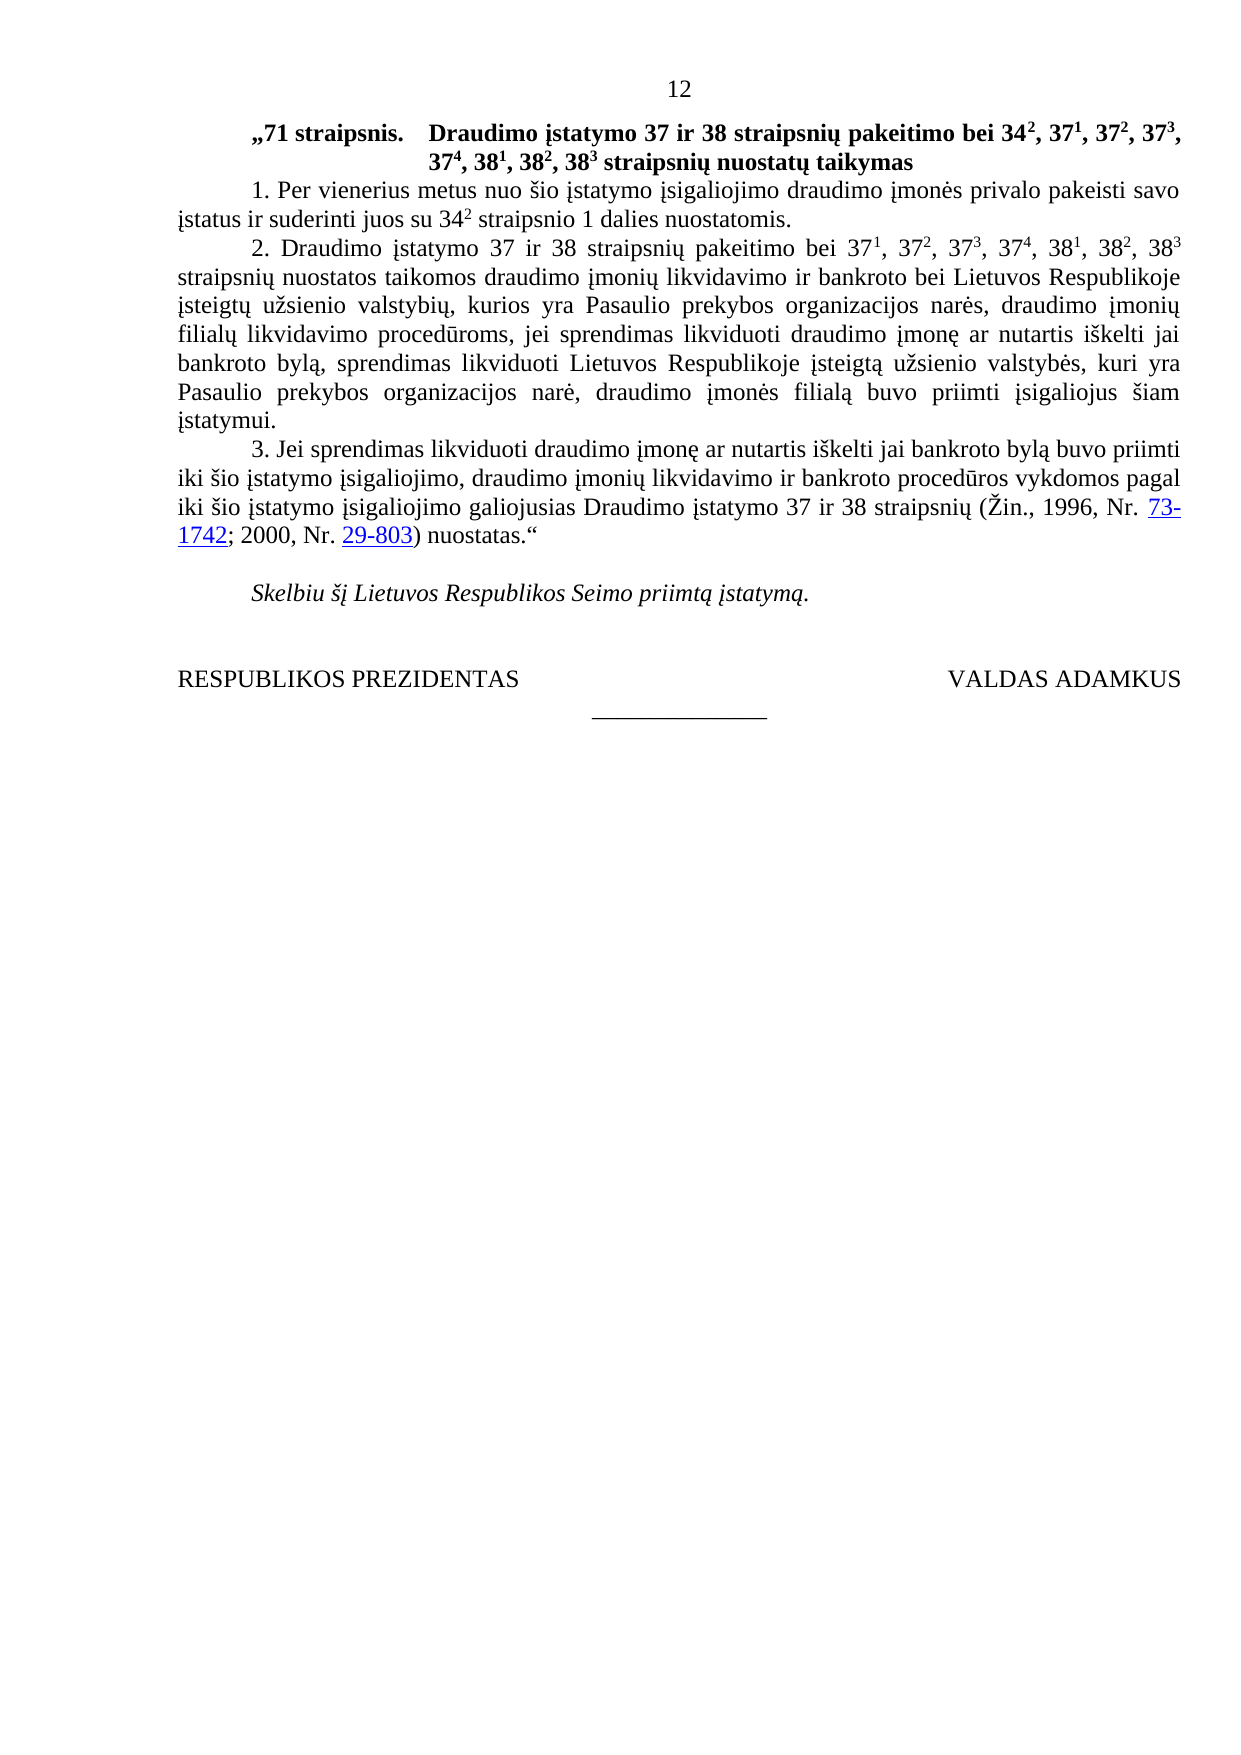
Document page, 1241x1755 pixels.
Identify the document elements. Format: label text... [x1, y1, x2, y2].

text Skelbiu šį Lietuvos Respublikos Seimo priimtą įstatymą. [177, 578, 1181, 607]
text 1. Per vienerius metus nuo šio įstatymo įsigaliojimo draudimo įmonės privalo pakeisti savo įstatus ir suderinti juos su 342 straipsnio 1 dalies nuostatomis. [177, 176, 1181, 233]
text RESPUBLIKOS PREZIDENTAS VALDAS ADAMKUS [177, 664, 1181, 693]
text 2. Draudimo įstatymo 37 ir 38 straipsnių pakeitimo bei 371, 372, 373, 374, 381, 382, 383 straipsnių nuostatos taikomos draudimo įmonių likvidavimo ir bankroto bei Lietuvos Respublikoje įsteigtų užsienio valstybių, kurios yra Pasaulio prekybos organizacijos narės, draudimo įmonių filialų likvidavimo procedūroms, jei sprendimas likviduoti draudimo įmonę ar nutartis iškelti jai bankroto bylą, sprendimas likviduoti Lietuvos Respublikoje įsteigtą užsienio valstybės, kuri yra Pasaulio prekybos organizacijos narė, draudimo įmonės filialą buvo priimti įsigaliojus šiam įstatymui. [177, 233, 1181, 434]
text 3. Jei sprendimas likviduoti draudimo įmonę ar nutartis iškelti jai bankroto bylą buvo priimti iki šio įstatymo įsigaliojimo, draudimo įmonių likvidavimo ir bankroto procedūros vykdomos pagal iki šio įstatymo įsigaliojimo galiojusias Draudimo įstatymo 37 ir 38 straipsnių (Žin., 1996, Nr. 73-1742; 2000, Nr. 29-803) nuostatas.“ [177, 434, 1181, 549]
text „71 straipsnis. Draudimo įstatymo 37 ir 38 straipsnių pakeitimo bei 342, 371, 372, 373, 374, 381, 382, 383 straipsnių nuostatų taikymas [251, 118, 1181, 176]
text ______________ [177, 693, 1181, 722]
